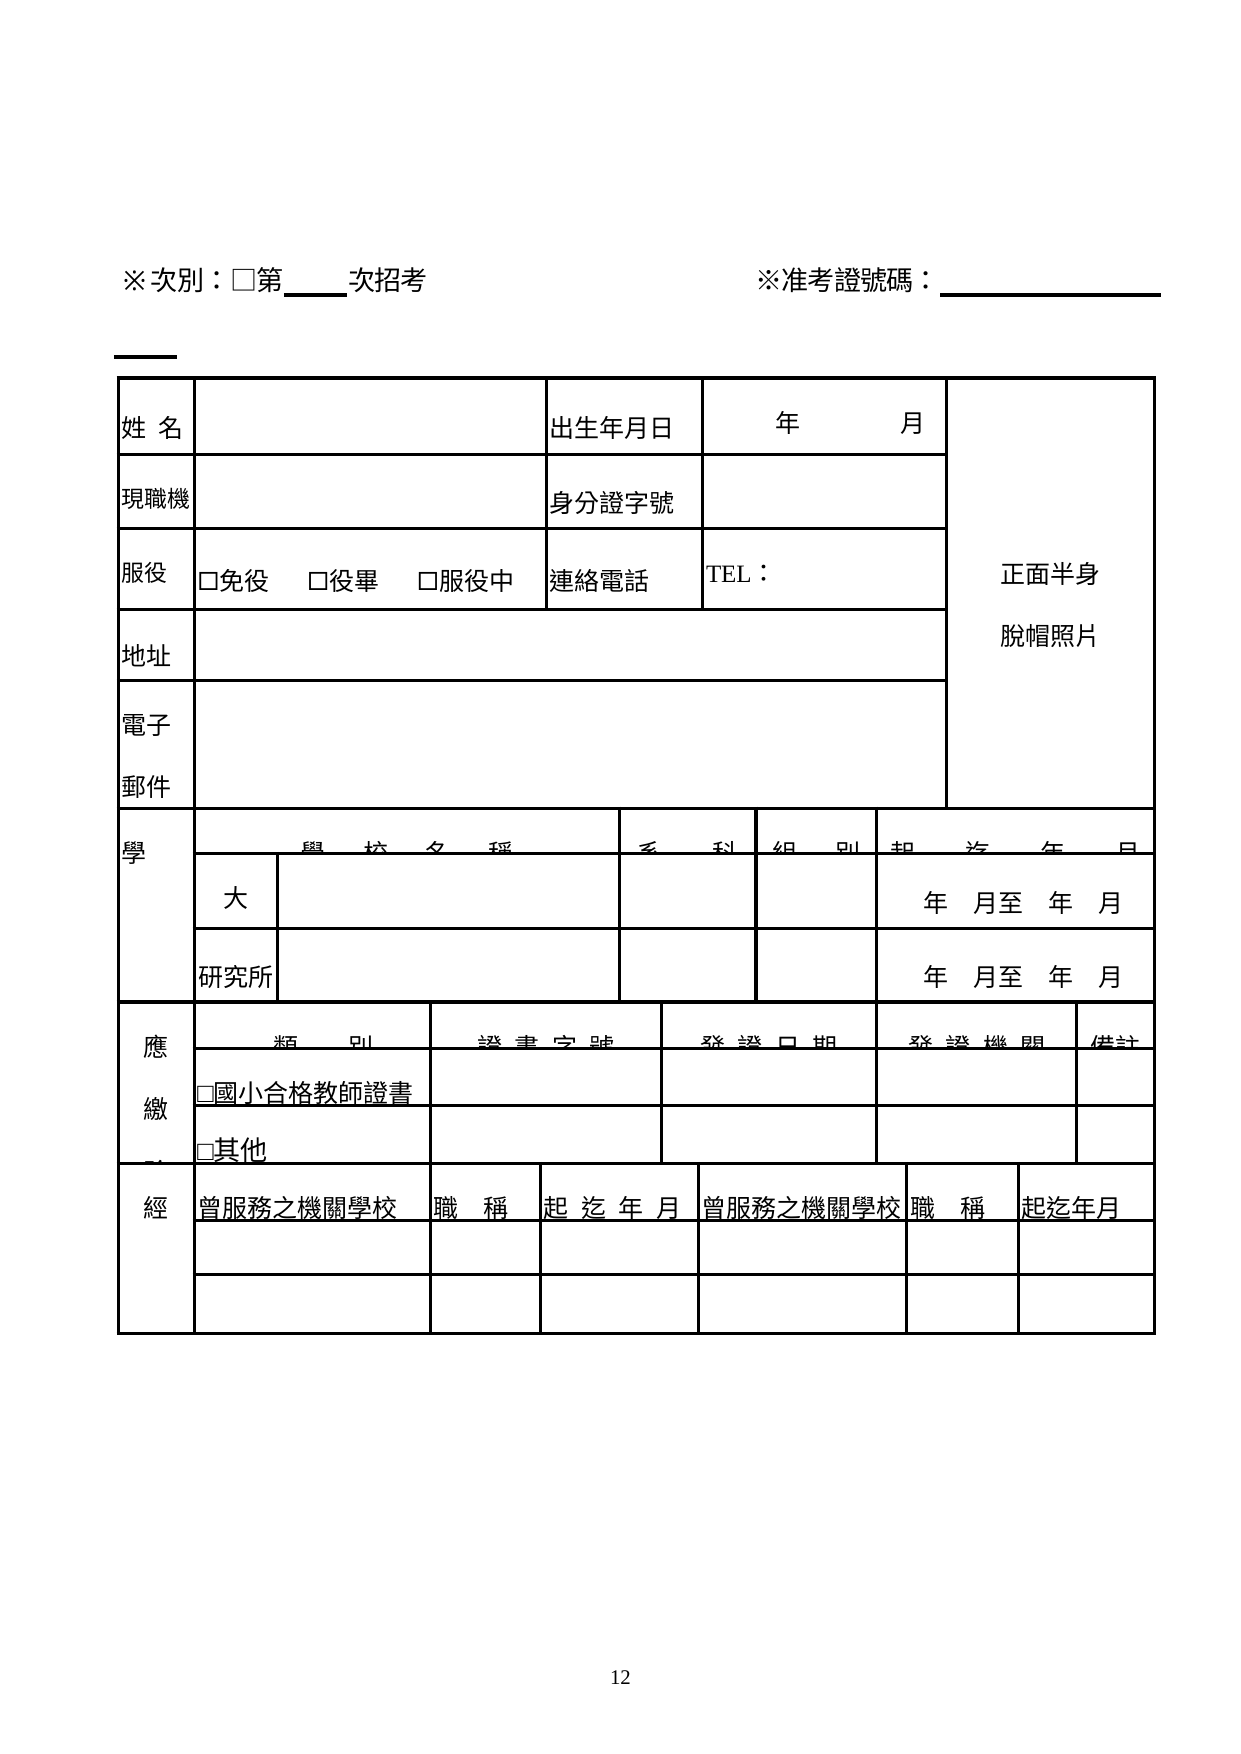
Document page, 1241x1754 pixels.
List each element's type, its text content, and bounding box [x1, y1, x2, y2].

table_cell [908, 1222, 1017, 1273]
table_cell [878, 1050, 1075, 1103]
table_cell 年 月至 年 月 [878, 855, 1153, 927]
table_cell [542, 1276, 697, 1332]
table_cell [196, 682, 945, 807]
table_cell 備註 [1078, 1004, 1153, 1047]
table_header 出生年月日 [548, 380, 701, 453]
table_cell 職 稱 [908, 1165, 1017, 1218]
table_cell TEL： 手機： [704, 530, 945, 608]
table_cell [1020, 1222, 1153, 1273]
table_cell 連絡電話 [548, 530, 701, 608]
table_cell 年 月至 年 月 [878, 930, 1153, 1000]
table_cell [908, 1276, 1017, 1332]
table_header 正面半身 脫帽照片 [948, 380, 1153, 807]
table_cell 發 證 日 期 [663, 1004, 875, 1047]
table_cell [279, 855, 618, 927]
table_cell 類 別 [196, 1004, 429, 1047]
table_cell [663, 1107, 875, 1162]
table_cell [621, 855, 754, 927]
table_cell 起 迄 年 月 [878, 810, 1153, 852]
table_cell 起迄年月 [1020, 1165, 1153, 1218]
table_cell 免役 役畢 服役中 [196, 530, 545, 608]
table_cell [758, 855, 875, 927]
table_cell [878, 1107, 1075, 1162]
table_cell 系 科 [621, 810, 754, 852]
table_cell [432, 1276, 539, 1332]
table_cell [700, 1276, 905, 1332]
table_header [196, 380, 545, 453]
table_cell [432, 1050, 660, 1103]
table_header 年 月 日 [704, 380, 945, 453]
table_cell 職 稱 [432, 1165, 539, 1218]
table_cell [279, 930, 618, 1000]
table_cell [700, 1222, 905, 1273]
table_cell [196, 611, 945, 678]
table_cell [196, 1222, 429, 1273]
table_header 姓 名 [120, 380, 193, 453]
table_cell 學 歷 [120, 810, 193, 1000]
table_cell [758, 930, 875, 1000]
table_cell [621, 930, 754, 1000]
table_cell [1078, 1107, 1153, 1162]
table_cell [704, 456, 945, 527]
table_cell 經 歷 [120, 1165, 193, 1332]
table_cell 研究所 [196, 930, 276, 1000]
table_cell [663, 1050, 875, 1103]
table_cell 發 證 機 關 [878, 1004, 1075, 1047]
table_cell 組 別 [758, 810, 875, 852]
table_cell 曾服務之機關學校 [700, 1165, 905, 1218]
table_cell 應 繳 驗 證 件 [120, 1004, 193, 1162]
table_cell 曾服務之機關學校 [196, 1165, 429, 1218]
table_cell 身分證字號 [548, 456, 701, 527]
table_cell [196, 456, 545, 527]
table_cell □其他 [196, 1107, 429, 1162]
table_cell [542, 1222, 697, 1273]
table_cell 大 學 [196, 855, 276, 927]
table_cell 現職機關學校 [120, 456, 193, 527]
table_cell 電子郵件 [120, 682, 193, 807]
table_cell 地址 [120, 611, 193, 678]
table_cell 起 迄 年 月 [542, 1165, 697, 1218]
table_cell 服役 情形 [120, 530, 193, 608]
table_cell 學 校 名 稱 [196, 810, 618, 852]
text ※次別：□第 次招考 ※准考證號碼： ： [113, 237, 1181, 362]
table_cell [432, 1107, 660, 1162]
table_cell □國小合格教師證書 [196, 1050, 429, 1103]
table_cell [196, 1276, 429, 1332]
table_cell 證 書 字 號 [432, 1004, 660, 1047]
table_cell [432, 1222, 539, 1273]
table_cell [1078, 1050, 1153, 1103]
table_cell [1020, 1276, 1153, 1332]
